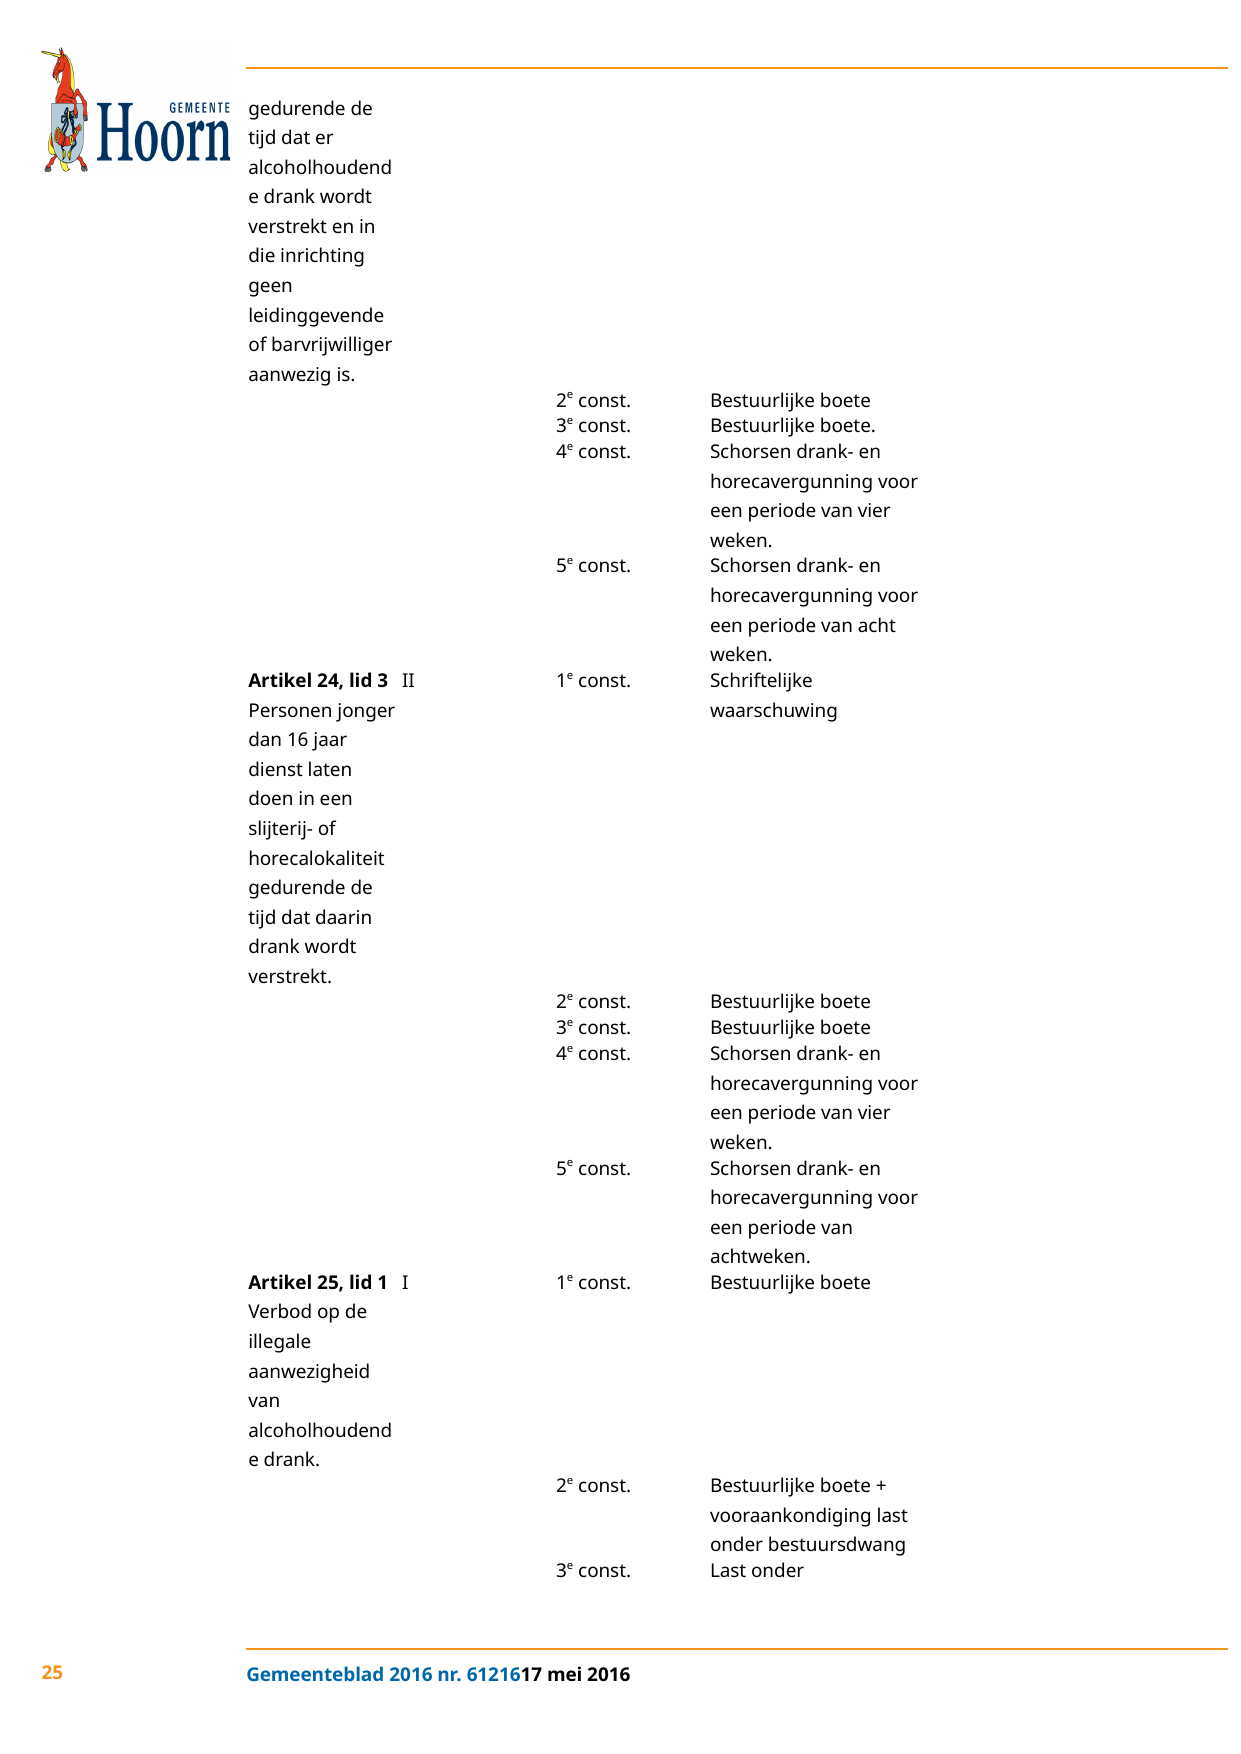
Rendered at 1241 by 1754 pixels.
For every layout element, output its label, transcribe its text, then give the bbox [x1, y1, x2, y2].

table_cell [402, 1473, 556, 1557]
table_cell I [402, 1269, 556, 1472]
table_cell gedurende de tijd dat er alcoholhoudende drank wordt verstrekt en in die inrichting geen leidinggevende of barvrijwilliger aanwezig is. [248, 95, 402, 387]
table_cell Artikel 25, lid 1 Verbod op de illegale aanwezigheid van alcoholhoudende drank. [248, 1269, 402, 1472]
table_cell 5e const. [556, 553, 710, 667]
table_cell [944, 438, 1152, 553]
table_cell Bestuurlijke boete [710, 989, 944, 1014]
table_cell 2e const. [556, 387, 710, 412]
table_cell Bestuurlijke boete [710, 1269, 944, 1472]
table_cell 4e const. [556, 438, 710, 553]
table_cell Bestuurlijke boete [710, 1015, 944, 1040]
table_cell 3e const. [556, 1015, 710, 1040]
table_cell Schriftelijke waarschuwing [710, 667, 944, 989]
table_cell [402, 438, 556, 553]
table_cell [944, 1040, 1152, 1155]
table_cell [402, 1015, 556, 1040]
table_cell [402, 989, 556, 1014]
table_cell [944, 989, 1152, 1014]
table_cell [402, 1155, 556, 1269]
table_cell [944, 1155, 1152, 1269]
table_cell [402, 1040, 556, 1155]
table_cell 3e const. [556, 1557, 710, 1583]
table_cell [944, 387, 1152, 412]
table_cell 5e const. [556, 1155, 710, 1269]
table_cell 3e const. [556, 413, 710, 438]
table_cell [944, 553, 1152, 667]
table_cell [944, 95, 1152, 387]
picture [41, 47, 231, 172]
table_cell [402, 1557, 556, 1583]
table_cell Bestuurlijke boete. [710, 413, 944, 438]
table_cell [248, 387, 402, 412]
table_cell 4e const. [556, 1040, 710, 1155]
table_cell [402, 553, 556, 667]
table_cell [944, 1557, 1152, 1583]
table_cell [402, 413, 556, 438]
table_cell [248, 1473, 402, 1557]
table_cell [944, 1473, 1152, 1557]
table_cell [248, 1040, 402, 1155]
table_cell [710, 95, 944, 387]
table_cell [248, 413, 402, 438]
table_cell Schorsen drank- en horecavergunning voor een periode van achtweken. [710, 1155, 944, 1269]
table_cell [944, 413, 1152, 438]
table_cell [556, 95, 710, 387]
table_cell [402, 387, 556, 412]
table_cell [402, 95, 556, 387]
table_cell [248, 553, 402, 667]
table_cell Schorsen drank- en horecavergunning voor een periode van acht weken. [710, 553, 944, 667]
table_cell [248, 438, 402, 553]
table_cell [944, 667, 1152, 989]
table_cell 2e const. [556, 989, 710, 1014]
table_cell [944, 1269, 1152, 1472]
table_cell II [402, 667, 556, 989]
table_cell [248, 989, 402, 1014]
table_cell 1e const. [556, 667, 710, 989]
table_cell Bestuurlijke boete + vooraankondiging last onder bestuursdwang [710, 1473, 944, 1557]
table_cell [248, 1557, 402, 1583]
table_cell 1e const. [556, 1269, 710, 1472]
table_cell Schorsen drank- en horecavergunning voor een periode van vier weken. [710, 1040, 944, 1155]
table_cell Schorsen drank- en horecavergunning voor een periode van vier weken. [710, 438, 944, 553]
table_cell [944, 1015, 1152, 1040]
table_cell Bestuurlijke boete [710, 387, 944, 412]
table_cell [248, 1015, 402, 1040]
table_cell Artikel 24, lid 3 Personen jonger dan 16 jaar dienst laten doen in een slijterij- of horecalokaliteit gedurende de tijd dat daarin drank wordt verstrekt. [248, 667, 402, 989]
table_cell Last onder [710, 1557, 944, 1583]
table_cell [248, 1155, 402, 1269]
table_cell 2e const. [556, 1473, 710, 1557]
